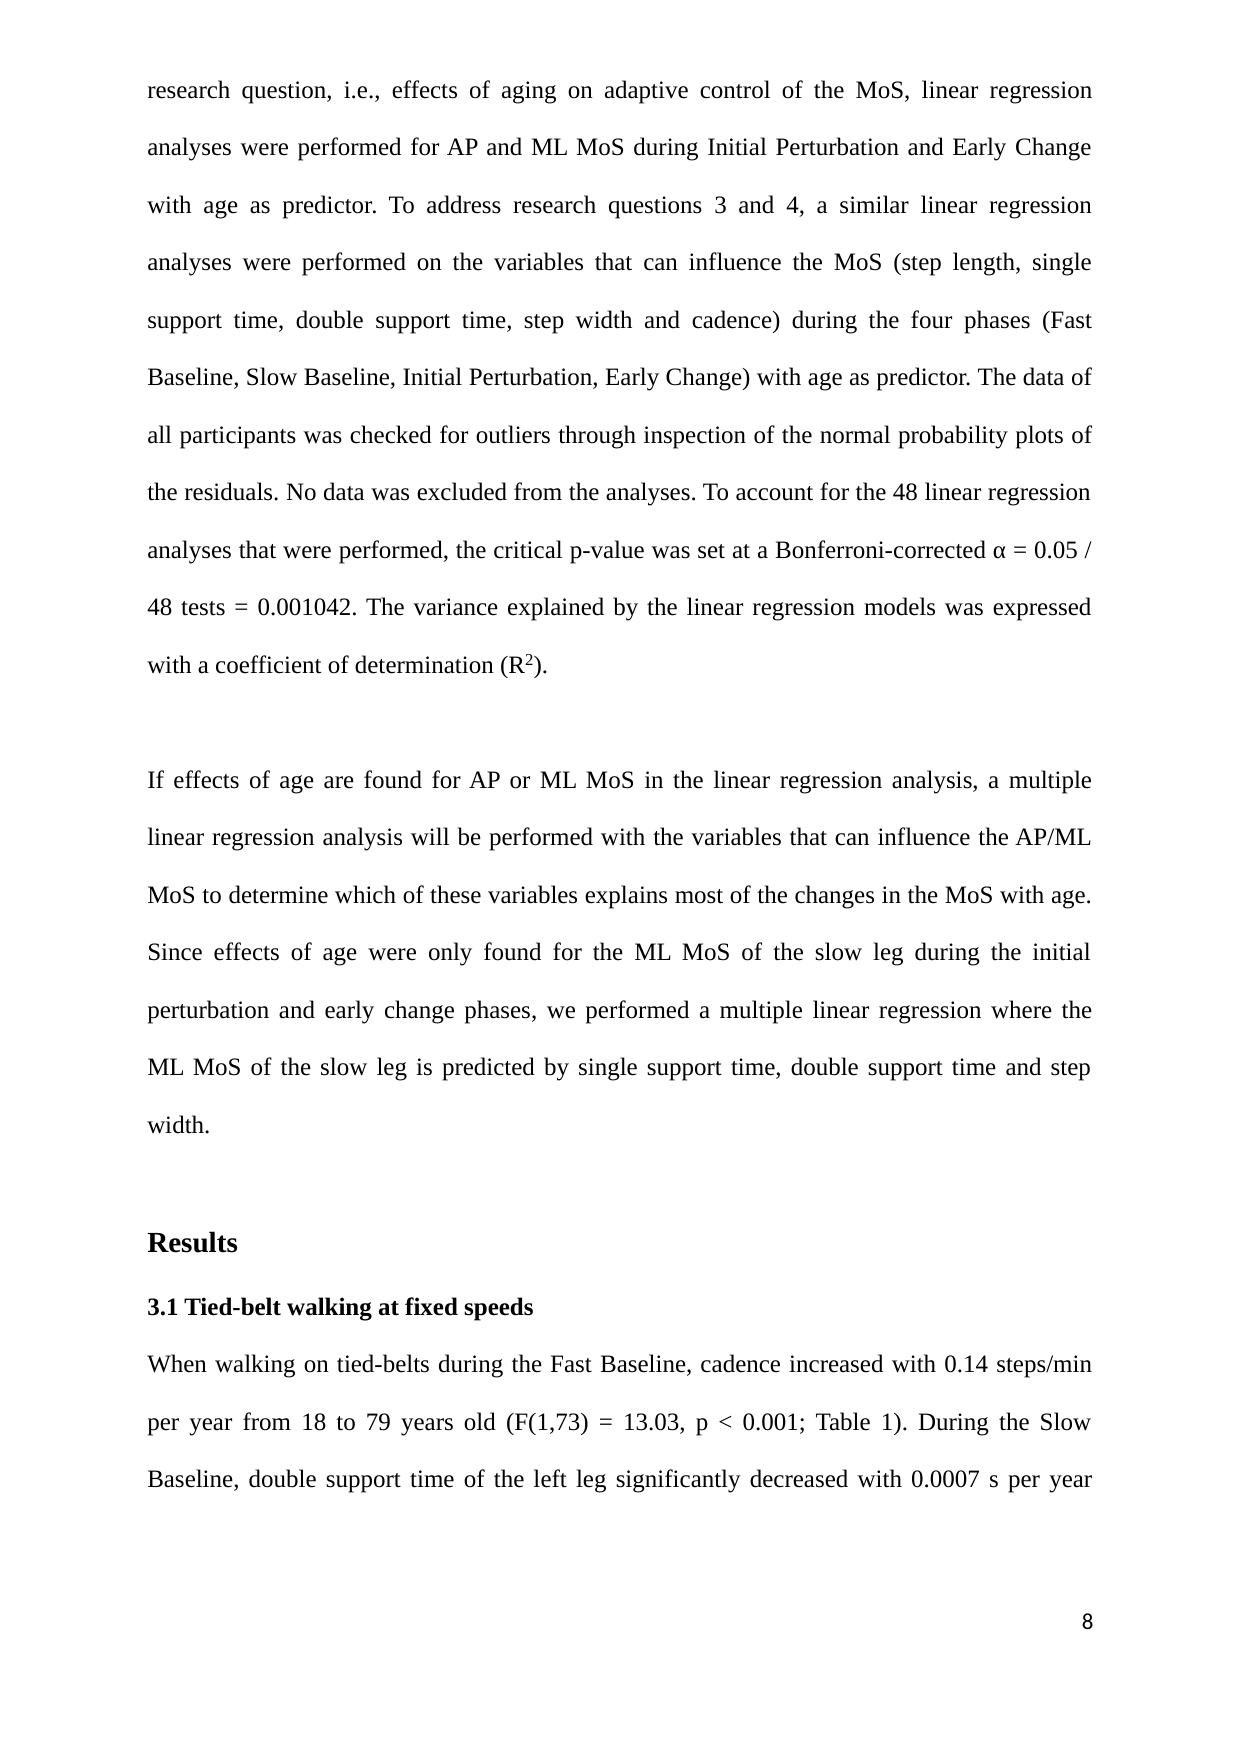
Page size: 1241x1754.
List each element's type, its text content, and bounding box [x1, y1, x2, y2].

text research question, i.e., effects of aging on adaptive control of the MoS, linear regression analyses were performed for AP and ML MoS during Initial Perturbation and Early Change with age as predictor. To address research questions 3 and 4, a similar linear regression analyses were performed on the variables that can influence the MoS (step length, single support time, double support time, step width and cadence) during the four phases (Fast Baseline, Slow Baseline, Initial Perturbation, Early Change) with age as predictor. The data of all participants was checked for outliers through inspection of the normal probability plots of the residuals. No data was excluded from the analyses. To account for the 48 linear regression analyses that were performed, the critical p-value was set at a Bonferroni-corrected α = 0.05 / 48 tests = 0.001042. The variance explained by the linear regression models was expressed with a coefficient of determination (R2). [147, 75, 1093, 679]
text 3.1 Tied-belt walking at fixed speeds [147, 1292, 1093, 1321]
text Results [147, 1225, 1093, 1258]
text If effects of age are found for AP or ML MoS in the linear regression analysis, a multiple linear regression analysis will be performed with the variables that can influence the AP/ML MoS to determine which of these variables explains most of the changes in the MoS with age. Since effects of age were only found for the ML MoS of the slow leg during the initial perturbation and early change phases, we performed a multiple linear regression where the ML MoS of the slow leg is predicted by single support time, double support time and step width. [147, 765, 1093, 1139]
text When walking on tied-belts during the Fast Baseline, cadence increased with 0.14 steps/min per year from 18 to 79 years old (F(1,73) = 13.03, p < 0.001; Table 1). During the Slow Baseline, double support time of the left leg significantly decreased with 0.0007 s per year [147, 1349, 1093, 1493]
